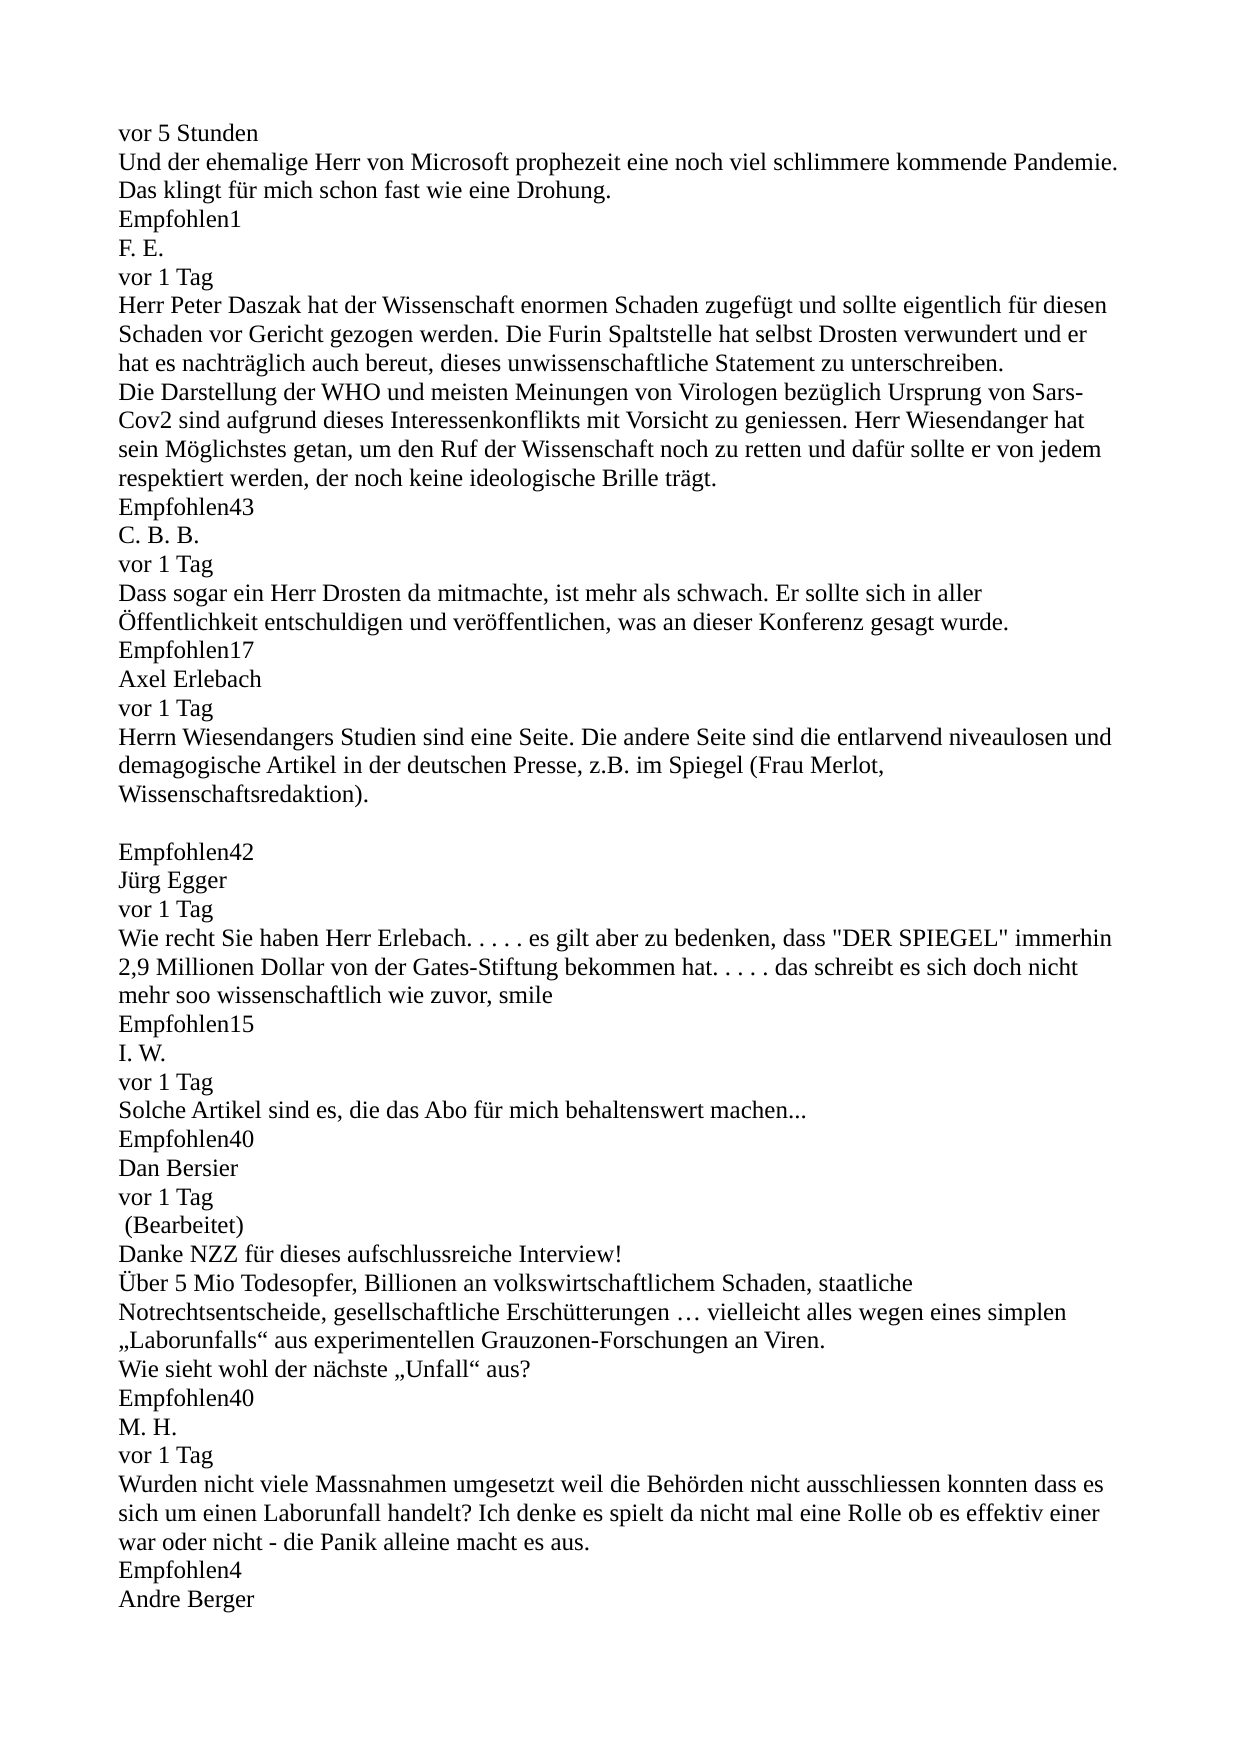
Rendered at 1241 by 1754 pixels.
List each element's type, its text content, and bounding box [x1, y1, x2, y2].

text Wie recht Sie haben Herr Erlebach. . . . . es gilt aber zu bedenken, dass "DER SPIEGEL" immerhin 2,9 Millionen Dollar von der Gates-Stiftung bekommen hat. . . . . das schreibt es sich doch nicht mehr soo wissenschaftlich wie zuvor, smile [118, 923, 1122, 1009]
text Danke NZZ für dieses aufschlussreiche Interview! [118, 1239, 1122, 1268]
text Empfohlen40 [118, 1383, 1122, 1412]
text Wurden nicht viele Massnahmen umgesetzt weil die Behörden nicht ausschliessen konnten dass es sich um einen Laborunfall handelt? Ich denke es spielt da nicht mal eine Rolle ob es effektiv einer war oder nicht - die Panik alleine macht es aus. [118, 1469, 1122, 1556]
text I. W. [118, 1038, 1122, 1067]
text vor 1 Tag [118, 894, 1122, 923]
text Herr Peter Daszak hat der Wissenschaft enormen Schaden zugefügt und sollte eigentlich für diesen Schaden vor Gericht gezogen werden. Die Furin Spaltstelle hat selbst Drosten verwundert und er hat es nachträglich auch bereut, dieses unwissenschaftliche Statement zu unterschreiben. [118, 291, 1122, 377]
text Empfohlen42 [118, 837, 1122, 866]
text Empfohlen1 [118, 204, 1122, 233]
text Axel Erlebach [118, 664, 1122, 693]
text Jürg Egger [118, 866, 1122, 894]
text (Bearbeitet) [118, 1211, 1122, 1239]
text vor 1 Tag [118, 693, 1122, 722]
text Empfohlen4 [118, 1556, 1122, 1584]
text M. H. [118, 1412, 1122, 1441]
text C. B. B. [118, 521, 1122, 549]
text vor 1 Tag [118, 549, 1122, 578]
text Dass sogar ein Herr Drosten da mitmachte, ist mehr als schwach. Er sollte sich in aller Öffentlichkeit entschuldigen und veröffentlichen, was an dieser Konferenz gesagt wurde. [118, 578, 1122, 636]
text Andre Berger [118, 1584, 1122, 1613]
text F. E. [118, 233, 1122, 262]
text Empfohlen15 [118, 1009, 1122, 1038]
text Herrn Wiesendangers Studien sind eine Seite. Die andere Seite sind die entlarvend niveaulosen und demagogische Artikel in der deutschen Presse, z.B. im Spiegel (Frau Merlot, Wissenschaftsredaktion). [118, 722, 1122, 808]
text vor 1 Tag [118, 1441, 1122, 1469]
text Empfohlen40 [118, 1124, 1122, 1153]
text Wie sieht wohl der nächste „Unfall“ aus? [118, 1354, 1122, 1383]
text Über 5 Mio Todesopfer, Billionen an volkswirtschaftlichem Schaden, staatliche Notrechtsentscheide, gesellschaftliche Erschütterungen … vielleicht alles wegen eines simplen „Laborunfalls“ aus experimentellen Grauzonen-Forschungen an Viren. [118, 1268, 1122, 1354]
text Die Darstellung der WHO und meisten Meinungen von Virologen bezüglich Ursprung von Sars-Cov2 sind aufgrund dieses Interessenkonflikts mit Vorsicht zu geniessen. Herr Wiesendanger hat sein Möglichstes getan, um den Ruf der Wissenschaft noch zu retten und dafür sollte er von jedem respektiert werden, der noch keine ideologische Brille trägt. [118, 377, 1122, 492]
text Und der ehemalige Herr von Microsoft prophezeit eine noch viel schlimmere kommende Pandemie. Das klingt für mich schon fast wie eine Drohung. [118, 147, 1122, 204]
text vor 1 Tag [118, 1067, 1122, 1096]
text Empfohlen43 [118, 492, 1122, 521]
text Empfohlen17 [118, 636, 1122, 664]
text vor 1 Tag [118, 1182, 1122, 1211]
text vor 1 Tag [118, 262, 1122, 291]
text Solche Artikel sind es, die das Abo für mich behaltenswert machen... [118, 1096, 1122, 1124]
text vor 5 Stunden [118, 118, 1122, 147]
text Dan Bersier [118, 1153, 1122, 1182]
